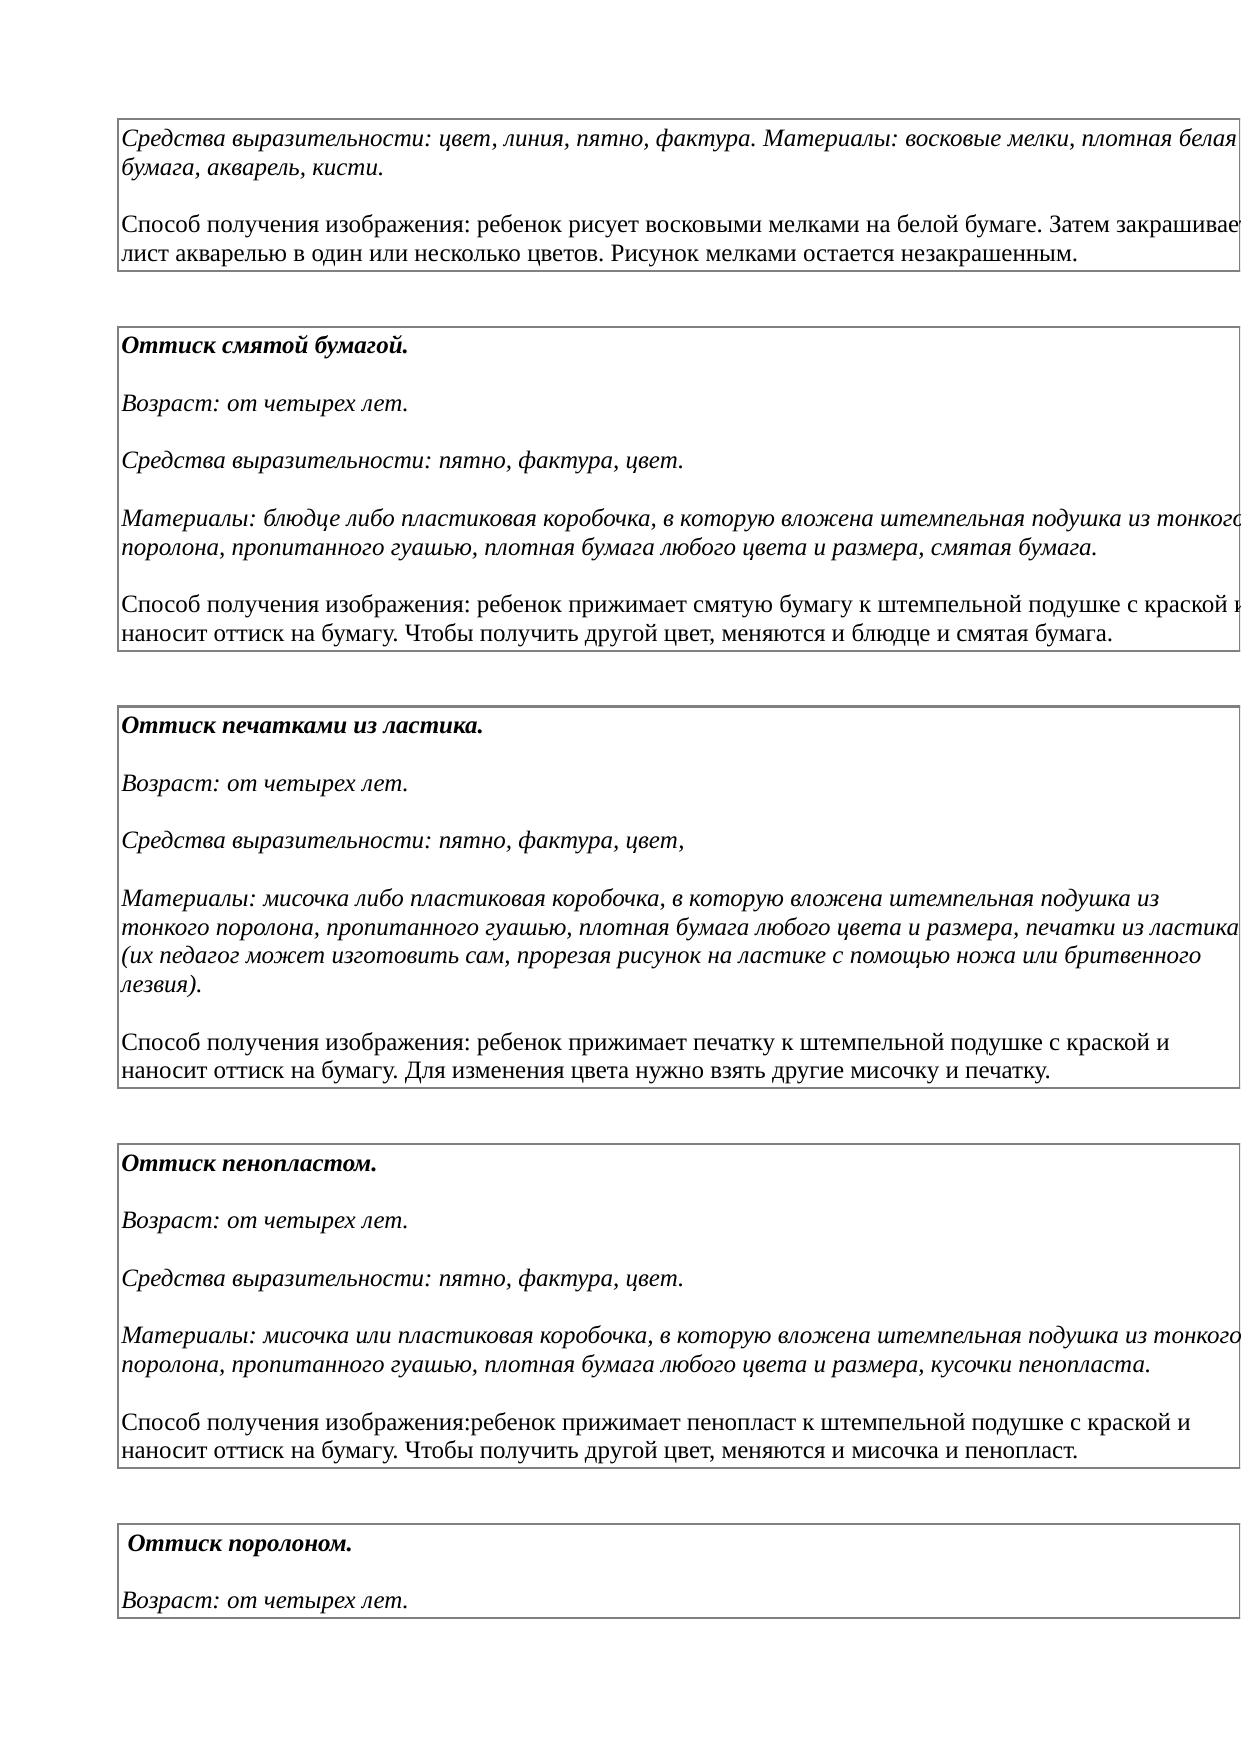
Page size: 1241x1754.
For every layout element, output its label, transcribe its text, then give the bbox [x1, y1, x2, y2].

table_header Оттиск пенопластом. Возраст: от четырех лет. Средства выразительности: пятно, фактура, цвет. Материалы: мисочка или пластиковая коробочка, в которую вложена штемпельная подушка из тонкого поролона, пропитанного гуашью, плотная бумага любого цвета и размера, кусочки пенопласта. Способ получения изображения:ребенок прижимает пенопласт к штемпельной подушке с краской и наносит оттиск на бумагу. Чтобы получить другой цвет, меняются и мисочка и пенопласт. [119, 1145, 1239, 1467]
table_header Оттиск смятой бумагой. Возраст: от четырех лет. Средства выразительности: пятно, фактура, цвет. Материалы: блюдце либо пластиковая коробочка, в которую вложена штемпельная подушка из тонкого поролона, пропитанного гуашью, плотная бумага любого цвета и размера, смятая бумага. Способ получения изображения: ребенок прижимает смятую бумагу к штемпельной подушке с краской и наносит оттиск на бумагу. Чтобы получить другой цвет, меняются и блюдце и смятая бумага. [119, 328, 1239, 650]
table_header Оттиск поролоном. Возраст: от четырех лет. [119, 1525, 1239, 1617]
table_header Оттиск печатками из ластика. Возраст: от четырех лет. Средства выразительности: пятно, фактура, цвет, Материалы: мисочка либо пластиковая коробочка, в которую вложена штемпельная подушка из тонкого поролона, пропитанного гуашью, плотная бумага любого цвета и размера, печатки из ластика (их педагог может изготовить сам, прорезая рисунок на ластике с помощью ножа или бритвенного лезвия). Способ получения изображения: ребенок прижимает печатку к штемпельной подушке с краской и наносит оттиск на бумагу. Для изменения цвета нужно взять другие мисочку и печатку. [119, 708, 1239, 1087]
table_header Восковые мелки + акварель. Возраст: от четырех лет. Средства выразительности: цвет, линия, пятно, фактура. Материалы: восковые мелки, плотная белая бумага, акварель, кисти. Способ получения изображения: ребенок рисует восковыми мелками на белой бумаге. Затем закрашивает лист акварелью в один или несколько цветов. Рисунок мелками остается незакрашенным. [119, 120, 1239, 270]
